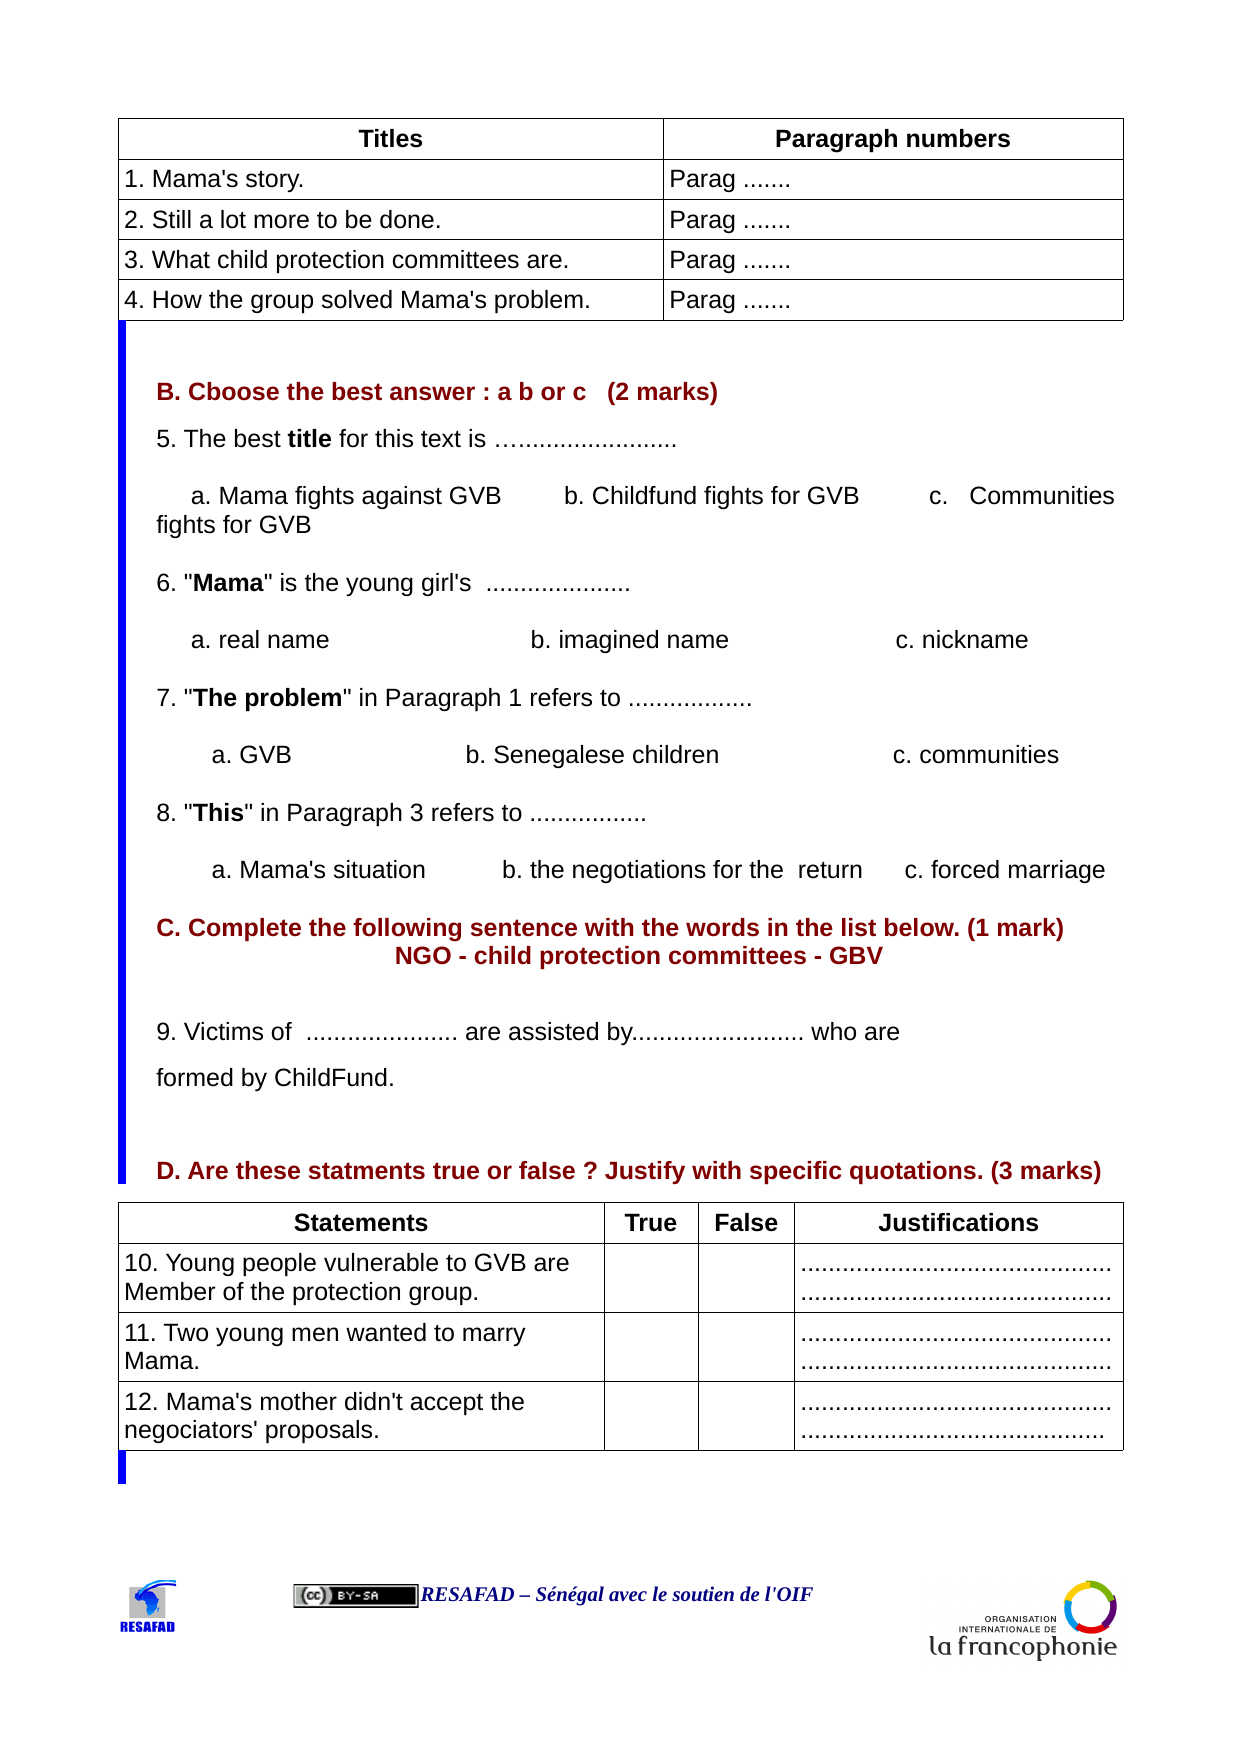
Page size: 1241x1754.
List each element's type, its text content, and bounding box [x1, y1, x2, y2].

table_cell 3. What child protection committees are. [119, 240, 663, 279]
table_header Justifications [795, 1203, 1123, 1243]
text formed by ChildFund. [126, 1063, 1122, 1092]
picture [120, 1580, 177, 1632]
table_cell 2. Still a lot more to be done. [119, 200, 663, 239]
text a. Mama fights against GVB b. Childfund fights for GVB c. Communities fights for GVB [126, 481, 1122, 539]
text B. Cboose the best answer : a b or c (2 marks) [126, 377, 1122, 406]
text a. real name b. imagined name c. nickname [126, 625, 1122, 654]
text 9. Victims of ...................... are assisted by......................... who are [126, 1016, 1122, 1045]
picture [293, 1584, 419, 1608]
picture [922, 1578, 1124, 1668]
text 6. "Mama" is the young girl's ..................... [126, 567, 1122, 596]
table_cell [605, 1382, 698, 1450]
text 5. The best title for this text is …....................... [126, 424, 1122, 452]
text a. GVB b. Senegalese children c. communities [126, 740, 1122, 769]
table_cell 11. Two young men wanted to marry Mama. [119, 1313, 604, 1381]
table_header True [605, 1203, 698, 1243]
table_cell Parag ....... [664, 200, 1123, 239]
text 8. "This" in Paragraph 3 refers to ................. [126, 797, 1122, 826]
table_cell ............................................. ............................................. [795, 1244, 1123, 1312]
table_cell Parag ....... [664, 160, 1123, 199]
table_cell 1. Mama's story. [119, 160, 663, 199]
table_cell ............................................. ............................................. [795, 1313, 1123, 1381]
text a. Mama's situation b. the negotiations for the return c. forced marriage [126, 855, 1122, 884]
table_cell [699, 1313, 794, 1381]
table_cell Parag ....... [664, 280, 1123, 320]
text NGO - child protection committees - GBV [126, 941, 1122, 970]
table_cell [699, 1244, 794, 1312]
text D. Are these statments true or faIse ? Justify with specific quotations. (3 marks) [126, 1156, 1122, 1184]
table_cell ............................................. ............................................ [795, 1382, 1123, 1450]
table_cell [699, 1382, 794, 1450]
table_cell [605, 1313, 698, 1381]
text C. Complete the following sentence with the words in the list below. (1 mark) [126, 912, 1122, 941]
table_cell 4. How the group solved Mama's problem. [119, 280, 663, 320]
table_header False [699, 1203, 794, 1243]
table_header Paragraph numbers [664, 119, 1123, 158]
table_cell 10. Young people vulnerable to GVB are Member of the protection group. [119, 1244, 604, 1312]
table_header Titles [119, 119, 663, 158]
table_cell Parag ....... [664, 240, 1123, 279]
text 7. "The problem" in Paragraph 1 refers to .................. [126, 682, 1122, 711]
table_cell [605, 1244, 698, 1312]
table_header Statements [119, 1203, 604, 1243]
table_cell 12. Mama's mother didn't accept the negociators' proposals. [119, 1382, 604, 1450]
